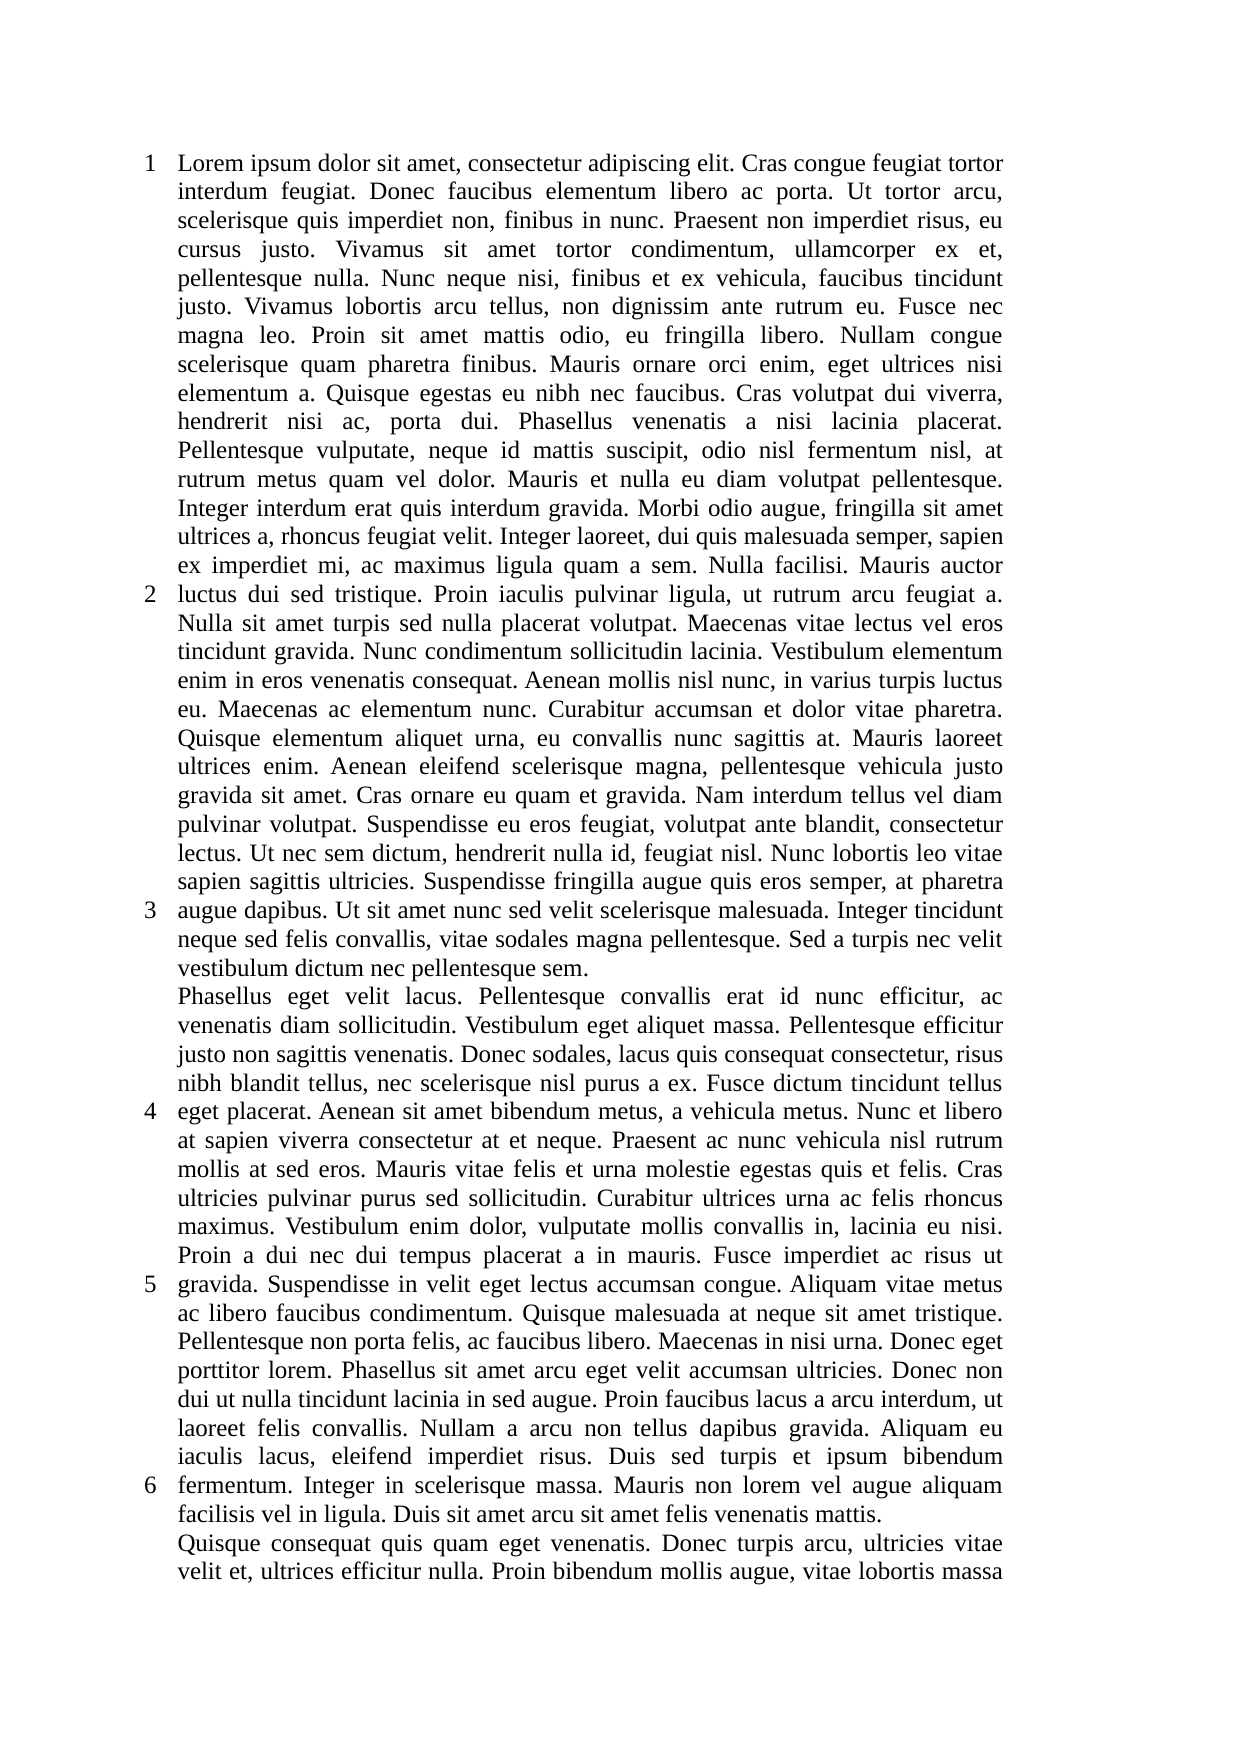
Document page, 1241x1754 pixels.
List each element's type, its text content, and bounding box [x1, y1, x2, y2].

text 5 [144, 1269, 157, 1298]
text 4 [144, 1096, 157, 1125]
text Quisque consequat quis quam eget venenatis. Donec turpis arcu, ultricies vitae velit et, ultrices efficitur nulla. Proin bibendum mollis augue, vitae lobortis massa [177, 1528, 1004, 1585]
text 3 [144, 895, 157, 924]
text Phasellus eget velit lacus. Pellentesque convallis erat id nunc efficitur, ac venenatis diam sollicitudin. Vestibulum eget aliquet massa. Pellentesque efficitur justo non sagittis venenatis. Donec sodales, lacus quis consequat consectetur, risus nibh blandit tellus, nec scelerisque nisl purus a ex. Fusce dictum tincidunt tellus eget placerat. Aenean sit amet bibendum metus, a vehicula metus. Nunc et libero at sapien viverra consectetur at et neque. Praesent ac nunc vehicula nisl rutrum mollis at sed eros. Mauris vitae felis et urna molestie egestas quis et felis. Cras ultricies pulvinar purus sed sollicitudin. Curabitur ultrices urna ac felis rhoncus maximus. Vestibulum enim dolor, vulputate mollis convallis in, lacinia eu nisi. Proin a dui nec dui tempus placerat a in mauris. Fusce imperdiet ac risus ut gravida. Suspendisse in velit eget lectus accumsan congue. Aliquam vitae metus ac libero faucibus condimentum. Quisque malesuada at neque sit amet tristique. Pellentesque non porta felis, ac faucibus libero. Maecenas in nisi urna. Donec eget porttitor lorem. Phasellus sit amet arcu eget velit accumsan ultricies. Donec non dui ut nulla tincidunt lacinia in sed augue. Proin faucibus lacus a arcu interdum, ut laoreet felis convallis. Nullam a arcu non tellus dapibus gravida. Aliquam eu iaculis lacus, eleifend imperdiet risus. Duis sed turpis et ipsum bibendum fermentum. Integer in scelerisque massa. Mauris non lorem vel augue aliquam facilisis vel in ligula. Duis sit amet arcu sit amet felis venenatis mattis. [157, 981, 1004, 1528]
text 1 [144, 148, 157, 176]
text Lorem ipsum dolor sit amet, consectetur adipiscing elit. Cras congue feugiat tortor interdum feugiat. Donec faucibus elementum libero ac porta. Ut tortor arcu, scelerisque quis imperdiet non, finibus in nunc. Praesent non imperdiet risus, eu cursus justo. Vivamus sit amet tortor condimentum, ullamcorper ex et, pellentesque nulla. Nunc neque nisi, finibus et ex vehicula, faucibus tincidunt justo. Vivamus lobortis arcu tellus, non dignissim ante rutrum eu. Fusce nec magna leo. Proin sit amet mattis odio, eu fringilla libero. Nullam congue scelerisque quam pharetra finibus. Mauris ornare orci enim, eget ultrices nisi elementum a. Quisque egestas eu nibh nec faucibus. Cras volutpat dui viverra, hendrerit nisi ac, porta dui. Phasellus venenatis a nisi lacinia placerat. Pellentesque vulputate, neque id mattis suscipit, odio nisl fermentum nisl, at rutrum metus quam vel dolor. Mauris et nulla eu diam volutpat pellentesque. Integer interdum erat quis interdum gravida. Morbi odio augue, fringilla sit amet ultrices a, rhoncus feugiat velit. Integer laoreet, dui quis malesuada semper, sapien ex imperdiet mi, ac maximus ligula quam a sem. Nulla facilisi. Mauris auctor luctus dui sed tristique. Proin iaculis pulvinar ligula, ut rutrum arcu feugiat a. Nulla sit amet turpis sed nulla placerat volutpat. Maecenas vitae lectus vel eros tincidunt gravida. Nunc condimentum sollicitudin lacinia. Vestibulum elementum enim in eros venenatis consequat. Aenean mollis nisl nunc, in varius turpis luctus eu. Maecenas ac elementum nunc. Curabitur accumsan et dolor vitae pharetra. Quisque elementum aliquet urna, eu convallis nunc sagittis at. Mauris laoreet ultrices enim. Aenean eleifend scelerisque magna, pellentesque vehicula justo gravida sit amet. Cras ornare eu quam et gravida. Nam interdum tellus vel diam pulvinar volutpat. Suspendisse eu eros feugiat, volutpat ante blandit, consectetur lectus. Ut nec sem dictum, hendrerit nulla id, feugiat nisl. Nunc lobortis leo vitae sapien sagittis ultricies. Suspendisse fringilla augue quis eros semper, at pharetra augue dapibus. Ut sit amet nunc sed velit scelerisque malesuada. Integer tincidunt neque sed felis convallis, vitae sodales magna pellentesque. Sed a turpis nec velit vestibulum dictum nec pellentesque sem. [157, 148, 1004, 981]
text 6 [144, 1470, 157, 1499]
text 2 [144, 579, 157, 608]
